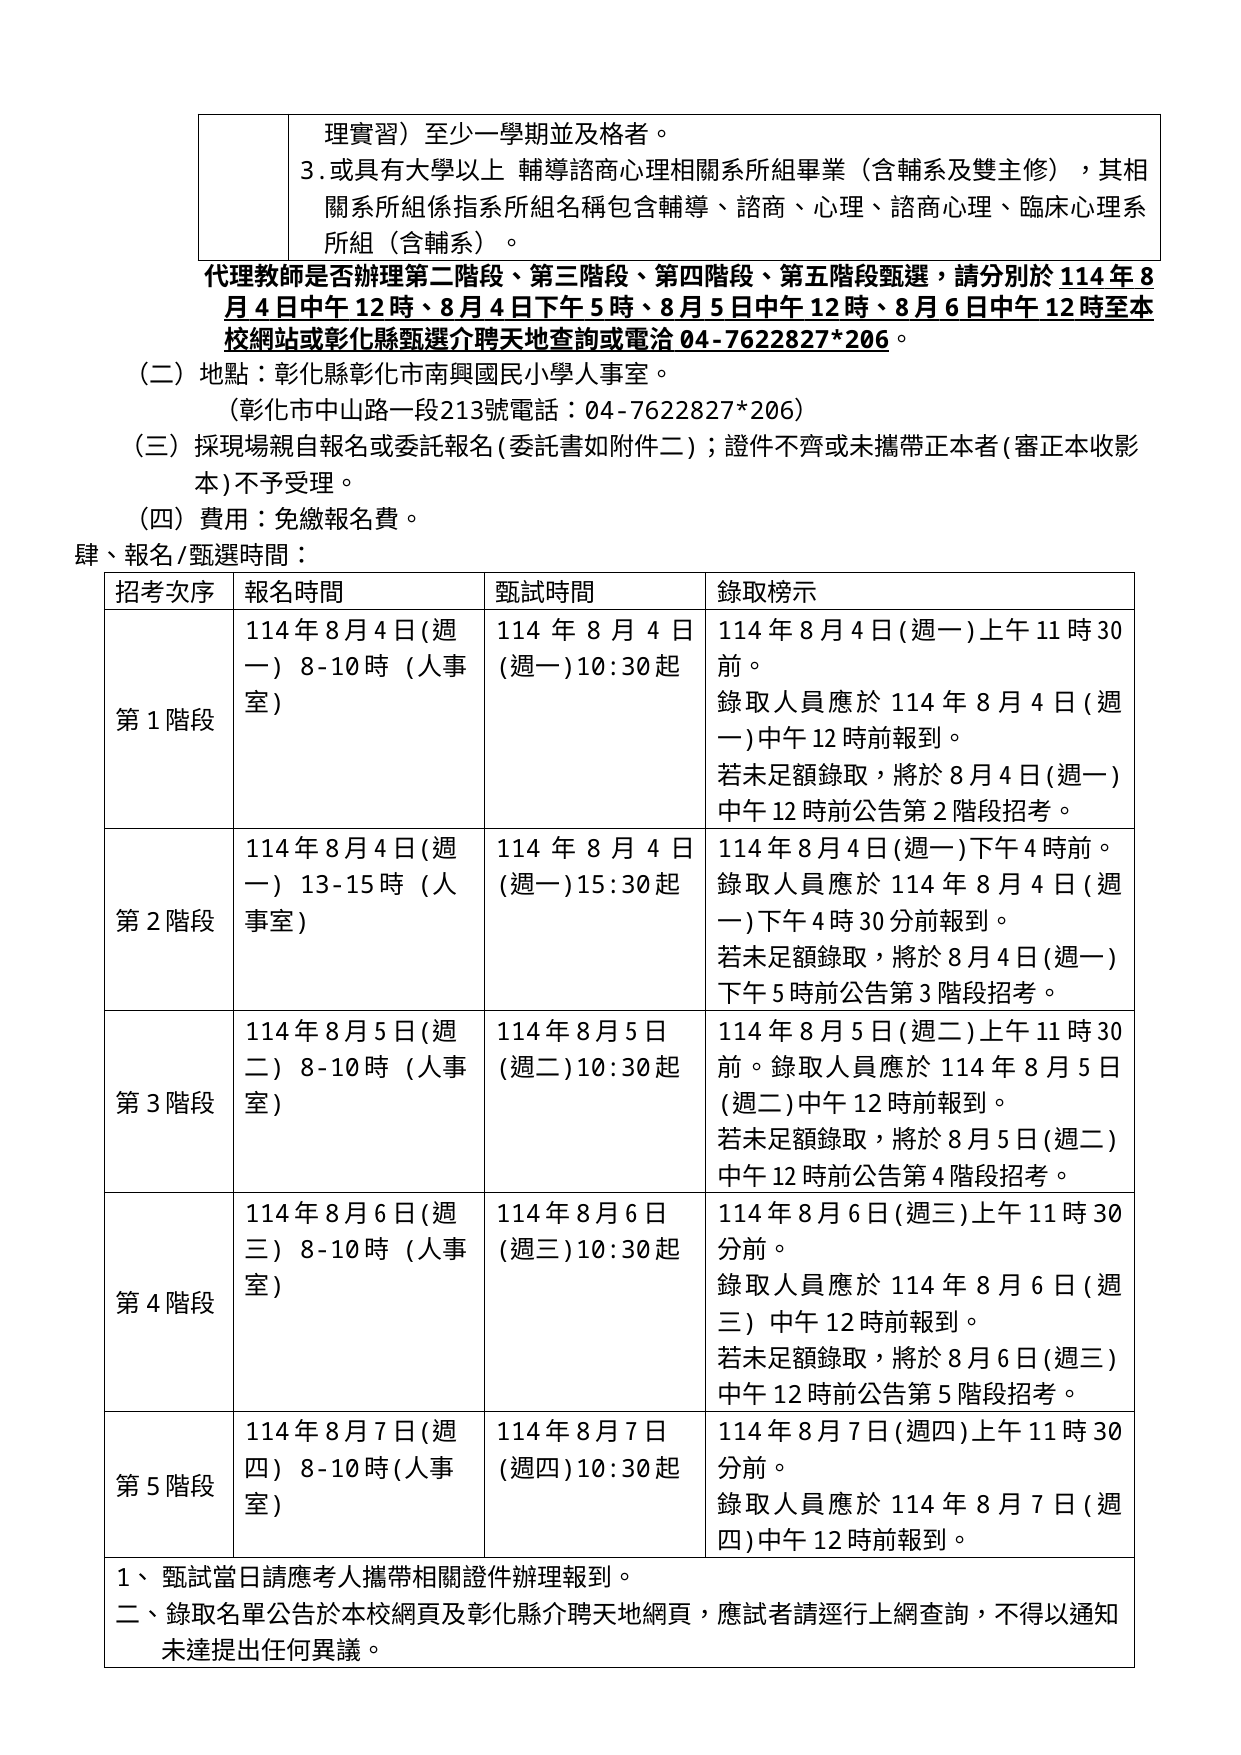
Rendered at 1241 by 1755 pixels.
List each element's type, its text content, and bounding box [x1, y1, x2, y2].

table_cell 114年8月5日(週二)上午11時30前。錄取人員應於114年8月5日(週二)中午12時前報到。 若未足額錄取，將於8月5日(週二) 中午12時前公告第4階段招考。 [706, 1011, 1134, 1192]
table_cell 114年8月7日(週四) 8-10時(人事室) [234, 1412, 484, 1557]
table_cell 114年8月5日(週二)10:30起 [485, 1011, 705, 1192]
table_cell 理實習）至少一學期並及格者。 3.或具有大學以上 輔導諮商心理相關系所組畢業（含輔系及雙主修），其相關系所組係指系所組名稱包含輔導、諮商、心理、諮商心理、臨床心理系所組（含輔系）。 [289, 115, 1160, 259]
table_header 甄試時間 [485, 573, 705, 609]
table_cell 114年8月7日(週四)10:30起 [485, 1412, 705, 1557]
table_cell 第2階段 [105, 829, 233, 1010]
table_cell 114年8月6日(週三) 8-10時 (人事室) [234, 1193, 484, 1411]
table_cell [199, 115, 288, 259]
table_cell 114年8月5日(週二) 8-10時 (人事室) [234, 1011, 484, 1192]
table_cell 114年8月4日(週一) 13-15時 (人事室) [234, 829, 484, 1010]
table_cell 第5階段 [105, 1412, 233, 1557]
text （四）費用：免繳報名費。 [74, 499, 1175, 536]
table_cell 114年8月4日(週一)10:30起 [485, 610, 705, 828]
table_cell 114年8月4日(週一)15:30起 [485, 829, 705, 1010]
text 肆、報名/甄選時間： [74, 536, 1175, 572]
table_header 招考次序 [105, 573, 233, 609]
text （二）地點：彰化縣彰化市南興國民小學人事室。 [74, 354, 1175, 391]
table_cell 第1階段 [105, 610, 233, 828]
table_header 錄取榜示 [706, 573, 1134, 609]
table_cell 114年8月4日(週一)上午11時30前。 錄取人員應於114年8月4日(週一)中午12時前報到。 若未足額錄取，將於8月4日(週一)中午12時前公告第2階段招考。 [706, 610, 1134, 828]
table_cell 114年8月4日(週一) 8-10時 (人事室) [234, 610, 484, 828]
table_cell 第4階段 [105, 1193, 233, 1411]
table_header 報名時間 [234, 573, 484, 609]
table_cell 114年8月7日(週四)上午11時30分前。 錄取人員應於114年8月7日(週四)中午12時前報到。 [706, 1412, 1134, 1557]
table_cell 114年8月6日(週三)10:30起 [485, 1193, 705, 1411]
table_cell 114年8月6日(週三)上午11時30分前。 錄取人員應於114年8月6日(週三) 中午12時前報到。 若未足額錄取，將於8月6日(週三) 中午12時前公告第5階段招考。 [706, 1193, 1134, 1411]
table_cell 114年8月4日(週一)下午4時前。 錄取人員應於114年8月4日(週一)下午4時30分前報到。 若未足額錄取，將於8月4日(週一) 下午5時前公告第3階段招考。 [706, 829, 1134, 1010]
table_cell 第3階段 [105, 1011, 233, 1192]
table_cell 甄試當日請應考人攜帶相關證件辦理報到。 二、錄取名單公告於本校網頁及彰化縣介聘天地網頁，應試者請逕行上網查詢，不得以通知未達提出任何異議。 [105, 1558, 1134, 1667]
text （三）採現場親自報名或委託報名(委託書如附件二)；證件不齊或未攜帶正本者(審正本收影本)不予受理。 [119, 427, 1175, 499]
text （彰化市中山路一段213號電話：04-7622827*206） [74, 391, 1175, 427]
text 代理教師是否辦理第二階段、第三階段、第四階段、第五階段甄選，請分別於114年8月4日中午12時、8月4日下午5時、8月5日中午12時、8月6日中午12時至本校網站或彰化縣甄選介聘天地查詢或電洽04-7622827*206。 [174, 261, 1175, 354]
